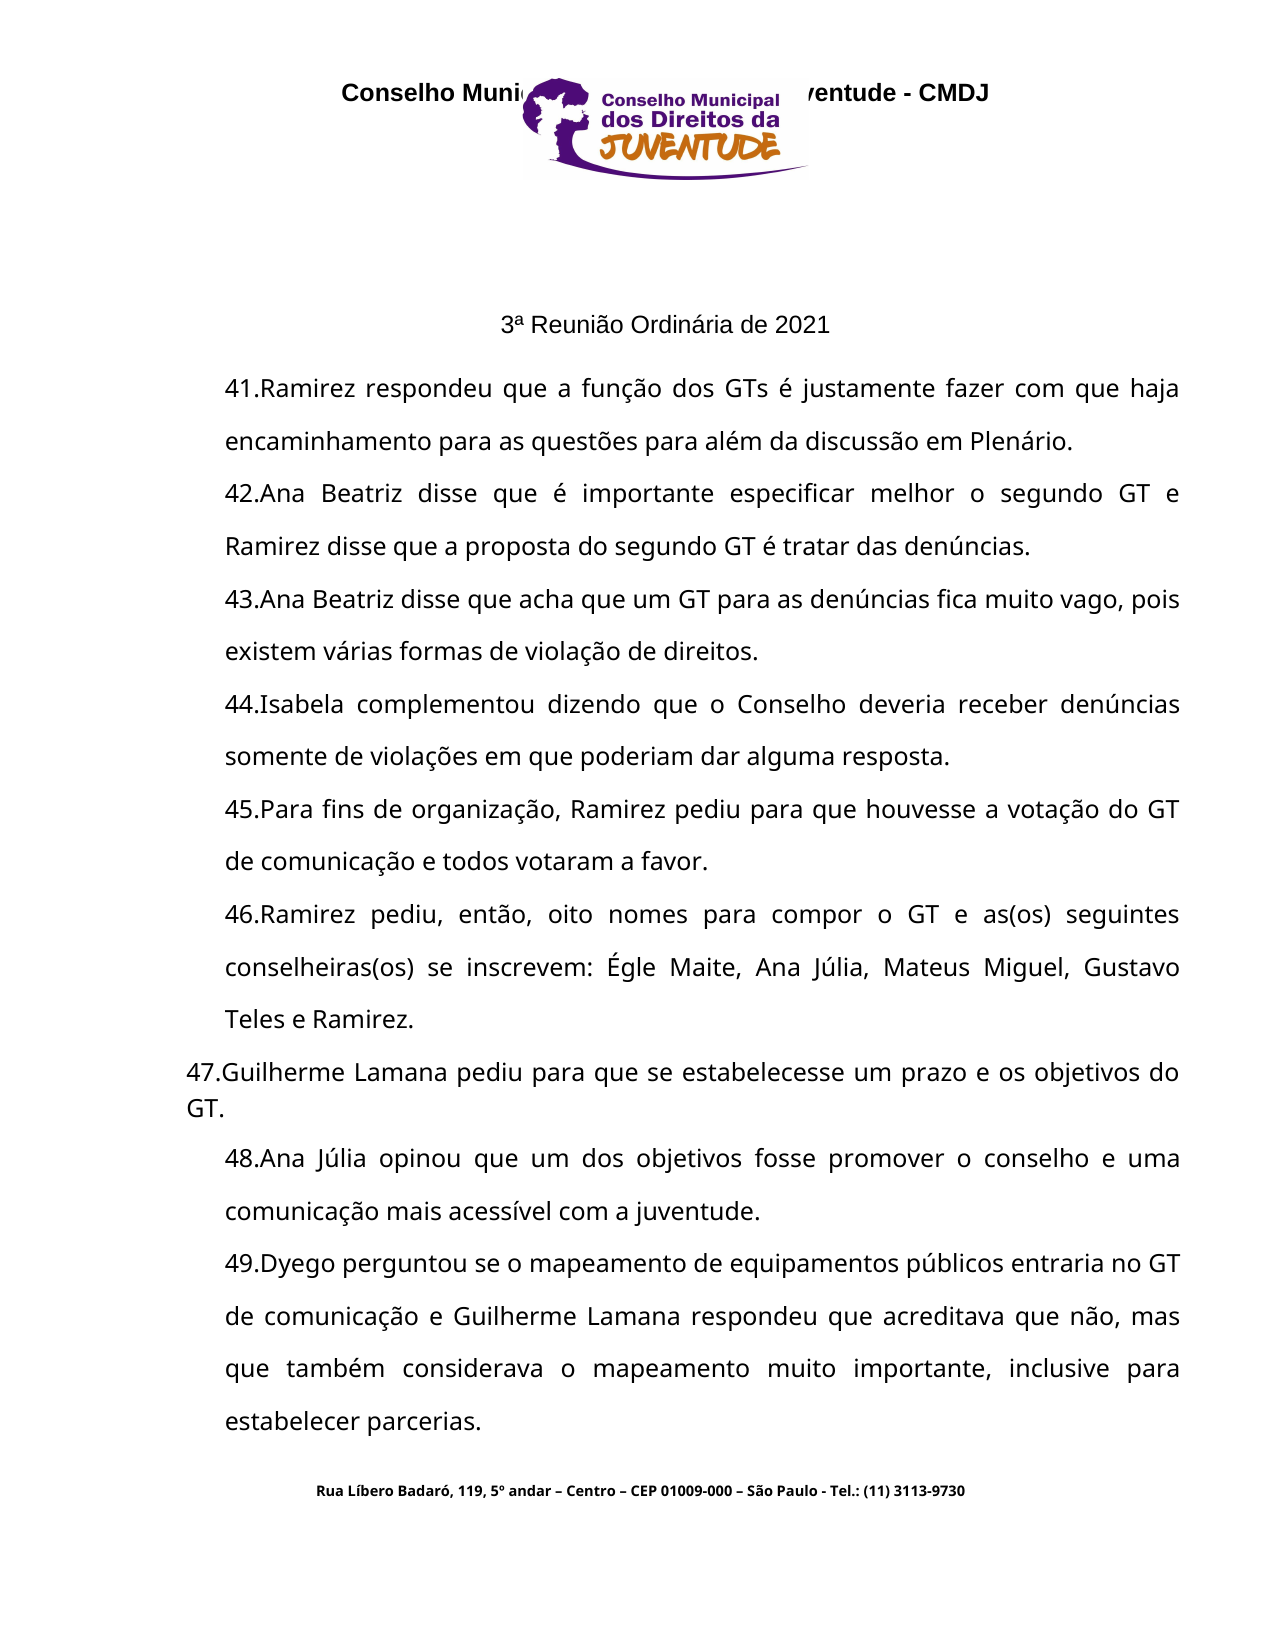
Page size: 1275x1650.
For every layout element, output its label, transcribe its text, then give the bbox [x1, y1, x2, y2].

text 47.Guilherme Lamana pediu para que se estabelecesse um prazo e os objetivos do GT. [186, 1054, 1181, 1125]
text 3ª Reunião Ordinária de 2021 [149, 311, 1182, 339]
text 41.Ramirez respondeu que a função dos GTs é justamente fazer com que haja encaminhamento para as questões para além da discussão em Plenário. [224, 371, 1181, 457]
text 42.Ana Beatriz disse que é importante especificar melhor o segundo GT e Ramirez disse que a proposta do segundo GT é tratar das denúncias. [224, 476, 1181, 562]
text 46.Ramirez pediu, então, oito nomes para compor o GT e as(os) seguintes conselheiras(os) se inscrevem: Égle Maite, Ana Júlia, Mateus Miguel, Gustavo Teles e Ramirez. [224, 897, 1181, 1036]
text 44.Isabela complementou dizendo que o Conselho deveria receber denúncias somente de violações em que poderiam dar alguma resposta. [224, 686, 1181, 773]
text 43.Ana Beatriz disse que acha que um GT para as denúncias fica muito vago, pois existem várias formas de violação de direitos. [224, 581, 1181, 668]
text 45.Para fins de organização, Ramirez pediu para que houvesse a votação do GT de comunicação e todos votaram a favor. [224, 792, 1181, 878]
text 49.Dyego perguntou se o mapeamento de equipamentos públicos entraria no GT de comunicação e Guilherme Lamana respondeu que acreditava que não, mas que também considerava o mapeamento muito importante, inclusive para estabelecer parcerias. [224, 1246, 1181, 1437]
text 48.Ana Júlia opinou que um dos objetivos fosse promover o conselho e uma comunicação mais acessível com a juventude. [224, 1141, 1181, 1227]
